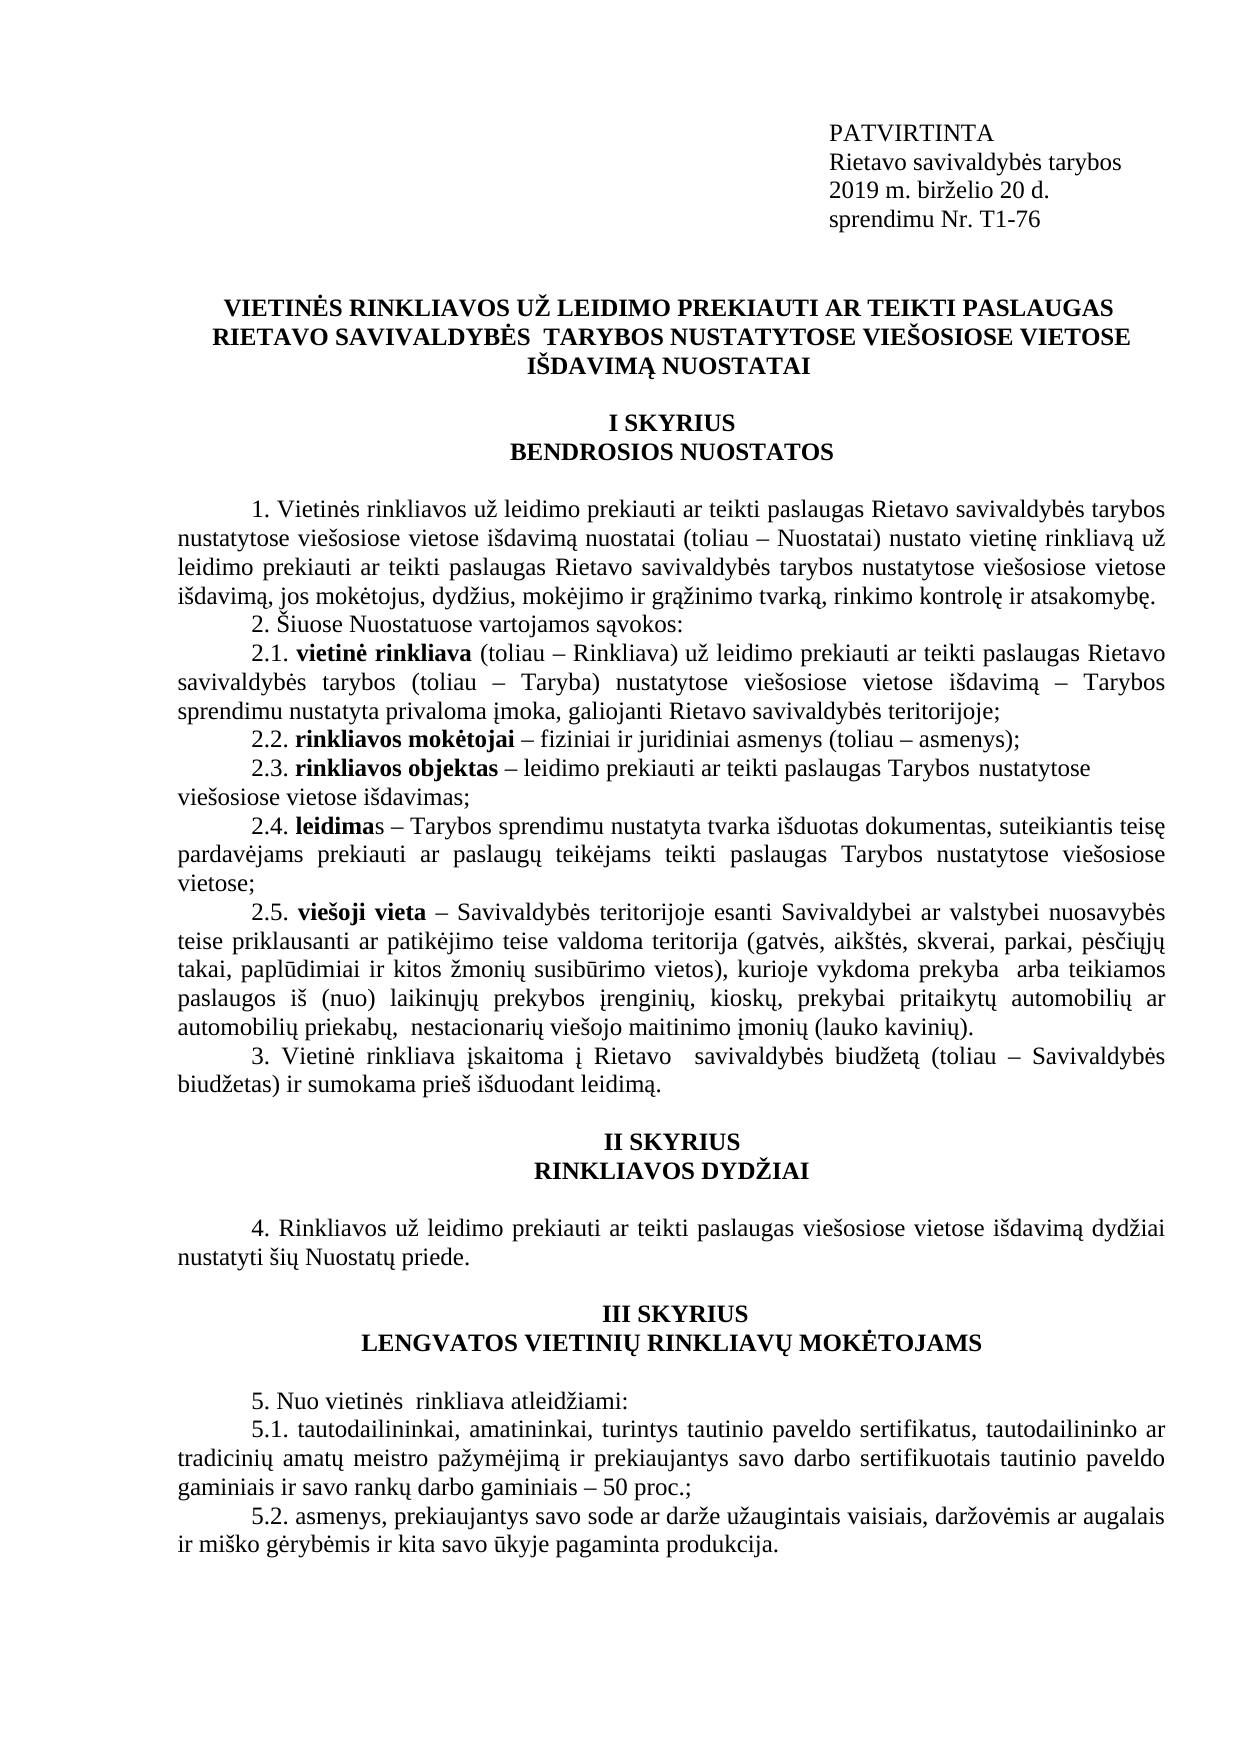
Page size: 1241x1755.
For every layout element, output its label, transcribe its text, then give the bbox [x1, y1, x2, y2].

text II SKYRIUS [177, 1127, 1166, 1156]
text VIETINĖS RINKLIAVOS UŽ LEIDIMO PREKIAUTI AR TEIKTI PASLAUGAS [177, 293, 1166, 322]
text sprendimu Nr. T1-76 [627, 204, 1166, 233]
text Rietavo savivaldybės tarybos [627, 147, 1166, 176]
text 2.4. leidimas – Tarybos sprendimu nustatyta tvarka išduotas dokumentas, suteikiantis teisę pardavėjams prekiauti ar paslaugų teikėjams teikti paslaugas Tarybos nustatytose viešosiose vietose; [177, 811, 1166, 897]
text 2.2. rinkliavos mokėtojai – fiziniai ir juridiniai asmenys (toliau – asmenys); [177, 724, 1166, 753]
text PATVIRTINTA [627, 118, 1166, 147]
text 4. Rinkliavos už leidimo prekiauti ar teikti paslaugas viešosiose vietose išdavimą dydžiai nustatyti šių Nuostatų priede. [177, 1213, 1166, 1271]
text 5.2. asmenys, prekiaujantys savo sode ar darže užaugintais vaisiais, daržovėmis ar augalais ir miško gėrybėmis ir kita savo ūkyje pagaminta produkcija. [177, 1501, 1166, 1558]
text 3. Vietinė rinkliava įskaitoma į Rietavo savivaldybės biudžetą (toliau – Savivaldybės biudžetas) ir sumokama prieš išduodant leidimą. [177, 1041, 1166, 1098]
text III SKYRIUS [177, 1299, 1166, 1328]
text 5. Nuo vietinės rinkliava atleidžiami: [177, 1386, 1166, 1414]
text 2019 m. birželio 20 d. [627, 176, 1166, 204]
text 2.3. rinkliavos objektas – leidimo prekiauti ar teikti paslaugas Tarybos nustatytose viešosiose vietose išdavimas; [177, 753, 1166, 811]
text LENGVATOS VIETINIŲ RINKLIAVŲ MOKĖTOJAMS [177, 1328, 1166, 1357]
text 1. Vietinės rinkliavos už leidimo prekiauti ar teikti paslaugas Rietavo savivaldybės tarybos nustatytose viešosiose vietose išdavimą nuostatai (toliau – Nuostatai) nustato vietinę rinkliavą už leidimo prekiauti ar teikti paslaugas Rietavo savivaldybės tarybos nustatytose viešosiose vietose išdavimą, jos mokėtojus, dydžius, mokėjimo ir grąžinimo tvarką, rinkimo kontrolę ir atsakomybę. [177, 494, 1166, 609]
text BENDROSIOS NUOSTATOS [177, 437, 1166, 466]
text I SKYRIUS [177, 408, 1166, 437]
text RIETAVO SAVIVALDYBĖS TARYBOS NUSTATYTOSE VIEŠOSIOSE VIETOSE IŠDAVIMĄ NUOSTATAI [177, 322, 1166, 379]
text RINKLIAVOS DYDŽIAI [177, 1156, 1166, 1184]
text 2.1. vietinė rinkliava (toliau – Rinkliava) už leidimo prekiauti ar teikti paslaugas Rietavo savivaldybės tarybos (toliau – Taryba) nustatytose viešosiose vietose išdavimą – Tarybos sprendimu nustatyta privaloma įmoka, galiojanti Rietavo savivaldybės teritorijoje; [177, 638, 1166, 724]
text 2.5. viešoji vieta – Savivaldybės teritorijoje esanti Savivaldybei ar valstybei nuosavybės teise priklausanti ar patikėjimo teise valdoma teritorija (gatvės, aikštės, skverai, parkai, pėsčiųjų takai, paplūdimiai ir kitos žmonių susibūrimo vietos), kurioje vykdoma prekyba arba teikiamos paslaugos iš (nuo) laikinųjų prekybos įrenginių, kioskų, prekybai pritaikytų automobilių ar automobilių priekabų, nestacionarių viešojo maitinimo įmonių (lauko kavinių). [177, 897, 1166, 1041]
text 2. Šiuose Nuostatuose vartojamos sąvokos: [177, 609, 1166, 638]
text 5.1. tautodailininkai, amatininkai, turintys tautinio paveldo sertifikatus, tautodailininko ar tradicinių amatų meistro pažymėjimą ir prekiaujantys savo darbo sertifikuotais tautinio paveldo gaminiais ir savo rankų darbo gaminiais – 50 proc.; [177, 1414, 1166, 1501]
